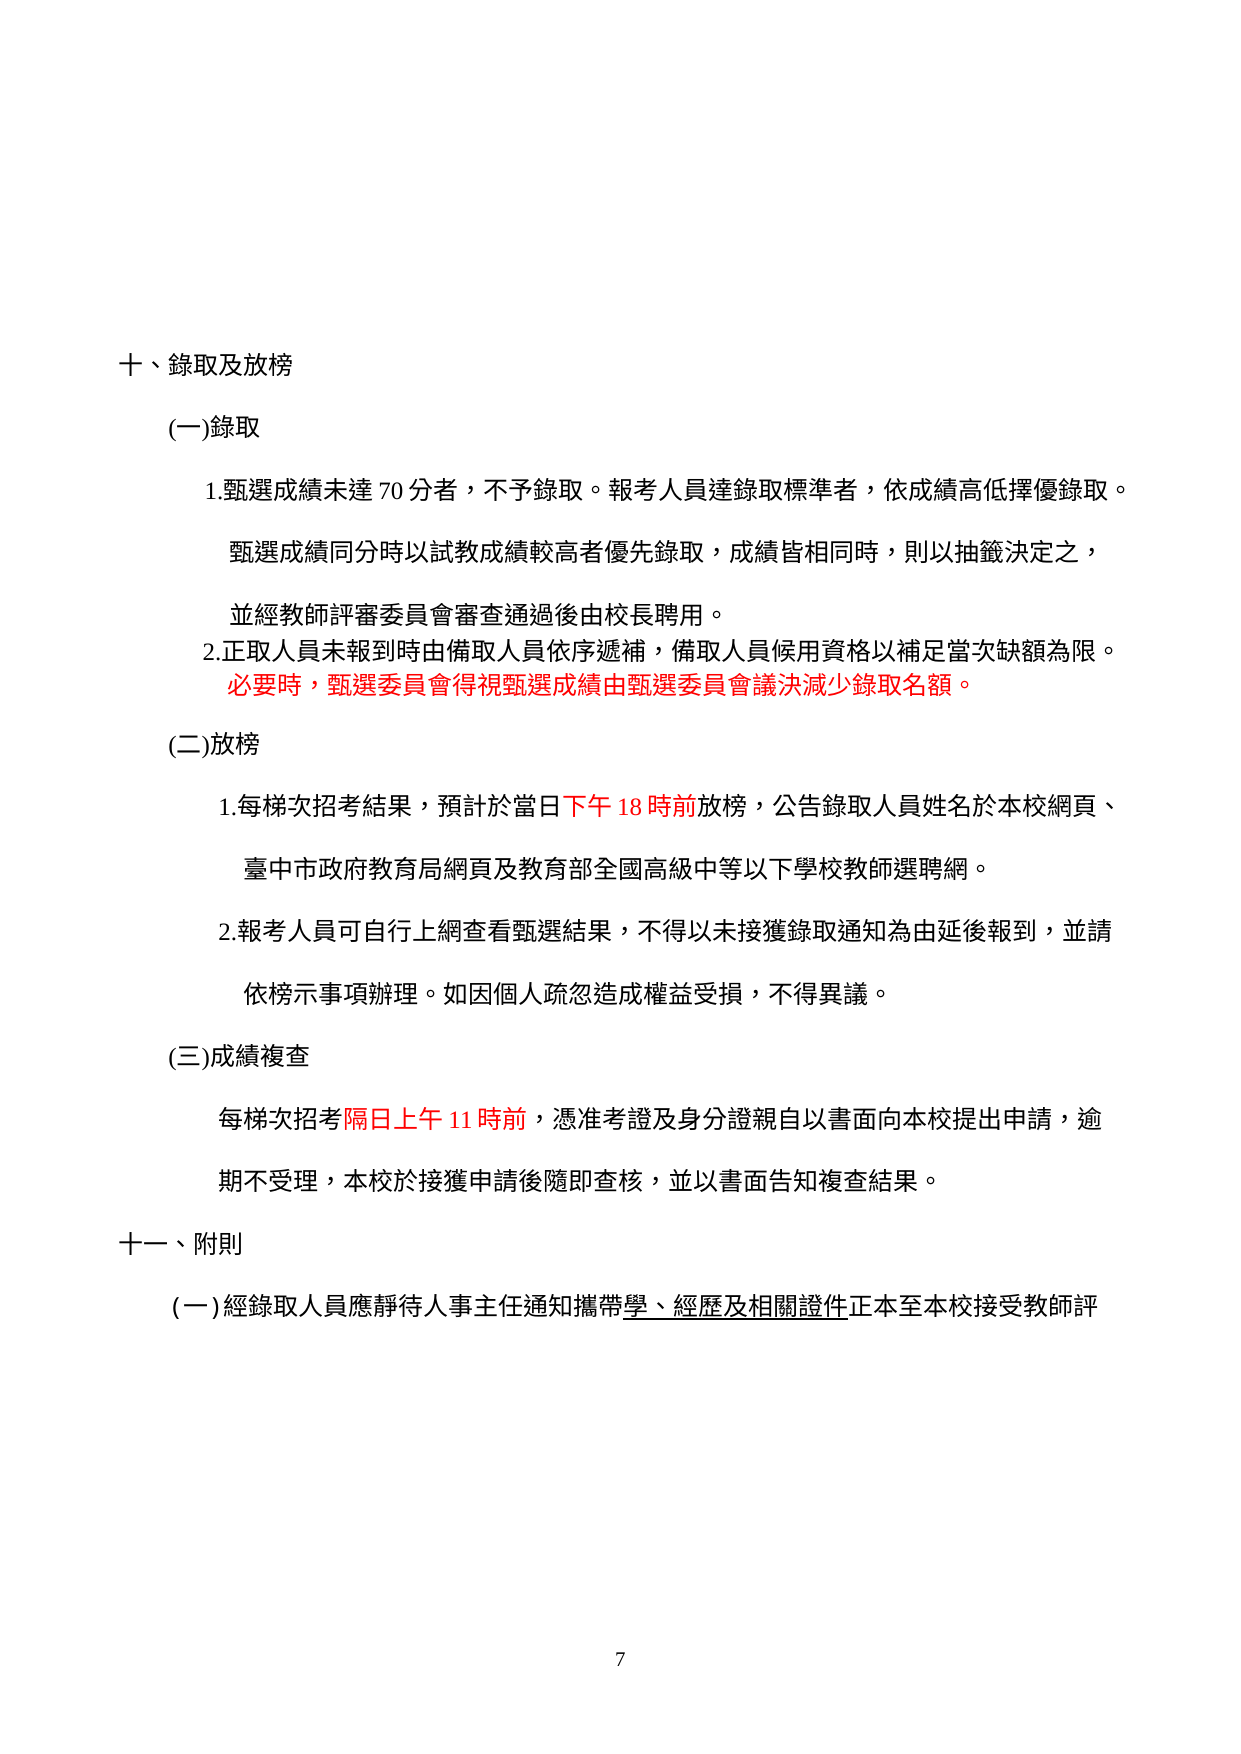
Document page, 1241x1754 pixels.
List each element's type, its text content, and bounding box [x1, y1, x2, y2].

text 1.甄選成績未達70分者，不予錄取。報考人員達錄取標準者，依成績高低擇優錄取。甄選成績同分時以試教成績較高者優先錄取，成績皆相同時，則以抽籤決定之，並經教師評審委員會審查通過後由校長聘用。 [204, 447, 1122, 634]
text (三)成績複查 [168, 1013, 1122, 1076]
text (二)放榜 [168, 701, 1122, 763]
text 2.正取人員未報到時由備取人員依序遞補，備取人員候用資格以補足當次缺額為限。必要時，甄選委員會得視甄選成績由甄選委員會議決減少錄取名額。 [202, 634, 1122, 701]
text 十、錄取及放榜 [118, 322, 1122, 384]
text 2.報考人員可自行上網查看甄選結果，不得以未接獲錄取通知為由延後報到，並請依榜示事項辦理。如因個人疏忽造成權益受損，不得異議。 [218, 888, 1122, 1013]
text (一)經錄取人員應靜待人事主任通知攜帶學、經歷及相關證件正本至本校接受教師評 [168, 1263, 1122, 1326]
text (一)錄取 [168, 384, 1122, 447]
text 1.每梯次招考結果，預計於當日下午18時前放榜，公告錄取人員姓名於本校網頁、臺中市政府教育局網頁及教育部全國高級中等以下學校教師選聘網。 [218, 763, 1122, 888]
text 十一、附則 [118, 1201, 1122, 1263]
text 每梯次招考隔日上午11時前，憑准考證及身分證親自以書面向本校提出申請，逾期不受理，本校於接獲申請後隨即查核，並以書面告知複查結果。 [218, 1076, 1122, 1201]
